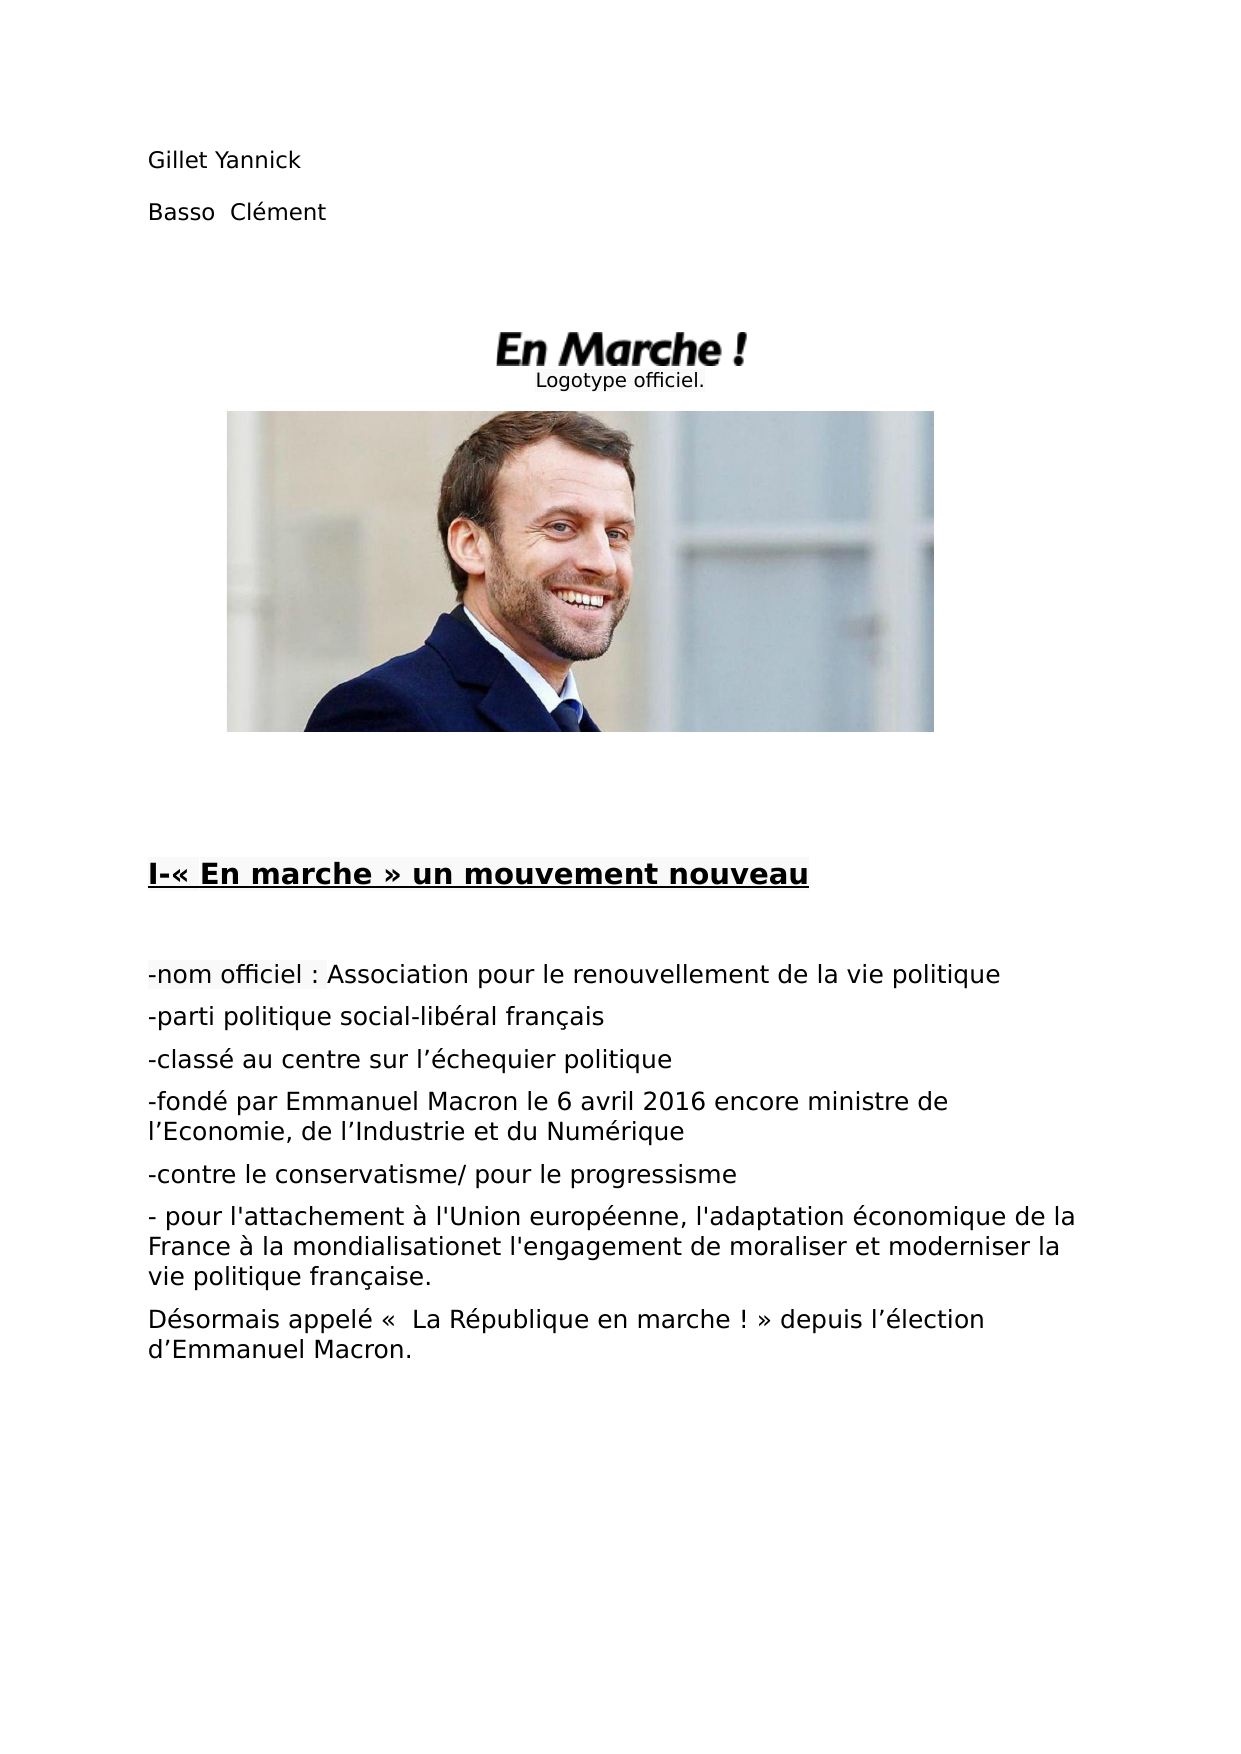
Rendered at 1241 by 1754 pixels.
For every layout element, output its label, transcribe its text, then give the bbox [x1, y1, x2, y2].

picture [496, 332, 747, 366]
text - pour l'attachement à l'Union européenne, l'adaptation économique de la France à la mondialisationet l'engagement de moraliser et moderniser la vie politique française. [148, 1202, 1093, 1292]
picture [226, 411, 934, 732]
text I-« En marche » un mouvement nouveau [148, 857, 1093, 891]
text -nom officiel : Association pour le renouvellement de la vie politique [148, 959, 1093, 989]
text Logotype officiel. [148, 333, 1093, 392]
text Gillet Yannick [148, 148, 1093, 174]
text -classé au centre sur l’échequier politique [148, 1044, 1093, 1074]
text -fondé par Emmanuel Macron le 6 avril 2016 encore ministre de l’Economie, de l’Industrie et du Numérique [148, 1087, 1093, 1147]
text Désormais appelé « La République en marche ! » depuis l’élection d’Emmanuel Macron. [148, 1304, 1093, 1364]
text Basso Clément [148, 199, 1093, 226]
text -parti politique social-libéral français [148, 1002, 1093, 1032]
text -contre le conservatisme/ pour le progressisme [148, 1159, 1093, 1189]
